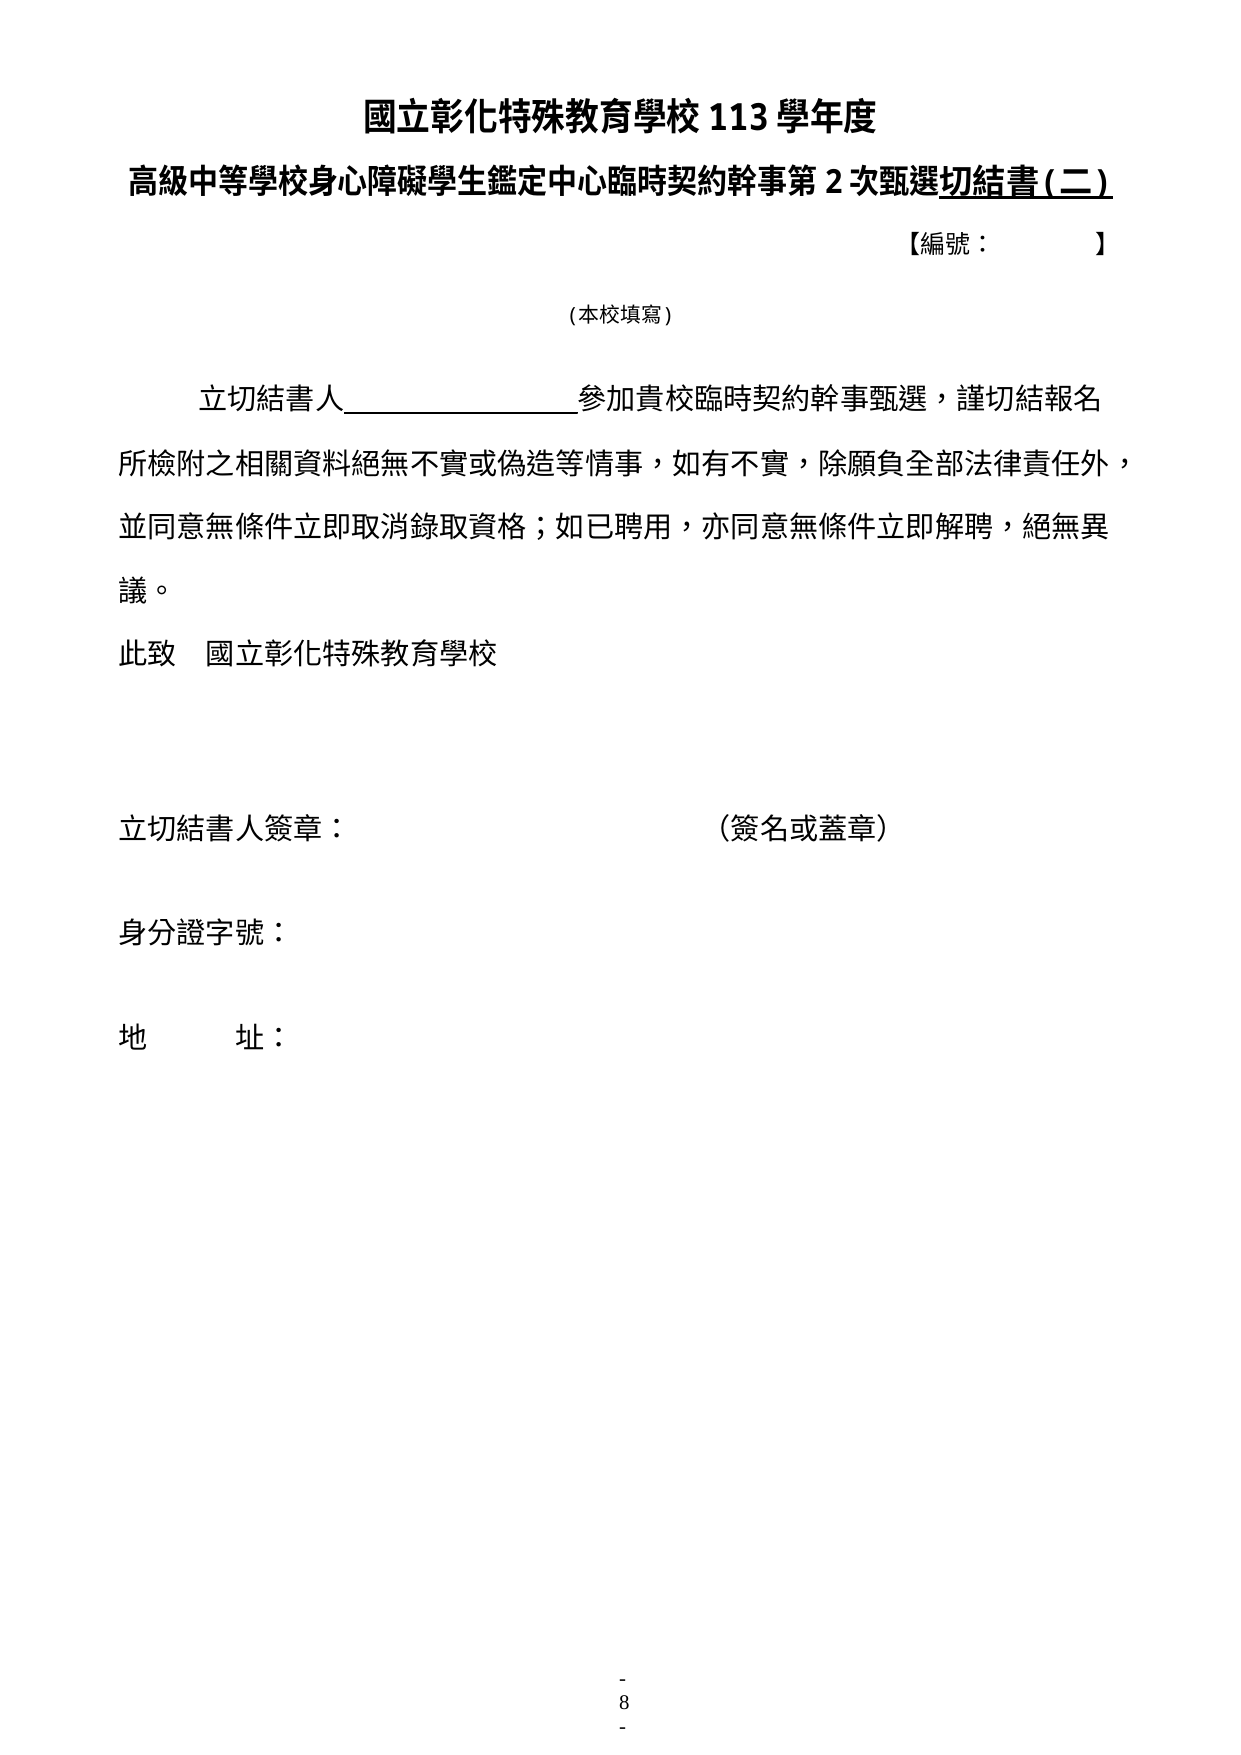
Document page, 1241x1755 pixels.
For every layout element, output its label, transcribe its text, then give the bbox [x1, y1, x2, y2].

text 國立彰化特殊教育學校113學年度 [118, 89, 1122, 141]
text 立切結書人 參加貴校臨時契約幹事甄選，謹切結報名所檢附之相關資料絕無不實或偽造等情事，如有不實，除願負全部法律責任外，並同意無條件立即取消錄取資格；如已聘用，亦同意無條件立即解聘，絕無異議。 [118, 374, 1122, 480]
text 地 址： [118, 1006, 1122, 1058]
text 【編號： 】(本校填寫) [118, 203, 1122, 328]
text 身分證字號： [118, 902, 1122, 954]
text 立切結書人 參加貴校臨時契約幹事甄選，謹切結報名所檢附之相關資料絕無不實或偽造等情事，如有不實，除願負全部法律責任外，並同意無條件立即取消錄取資格；如已聘用，亦同意無條件立即解聘，絕無異議。 [118, 477, 1122, 609]
text 此致 國立彰化特殊教育學校 [118, 631, 1122, 673]
text 高級中等學校身心障礙學生鑑定中心臨時契約幹事第2次甄選切結書(二) [118, 141, 1122, 203]
text 立切結書人簽章： （簽名或蓋章） [118, 798, 1122, 850]
